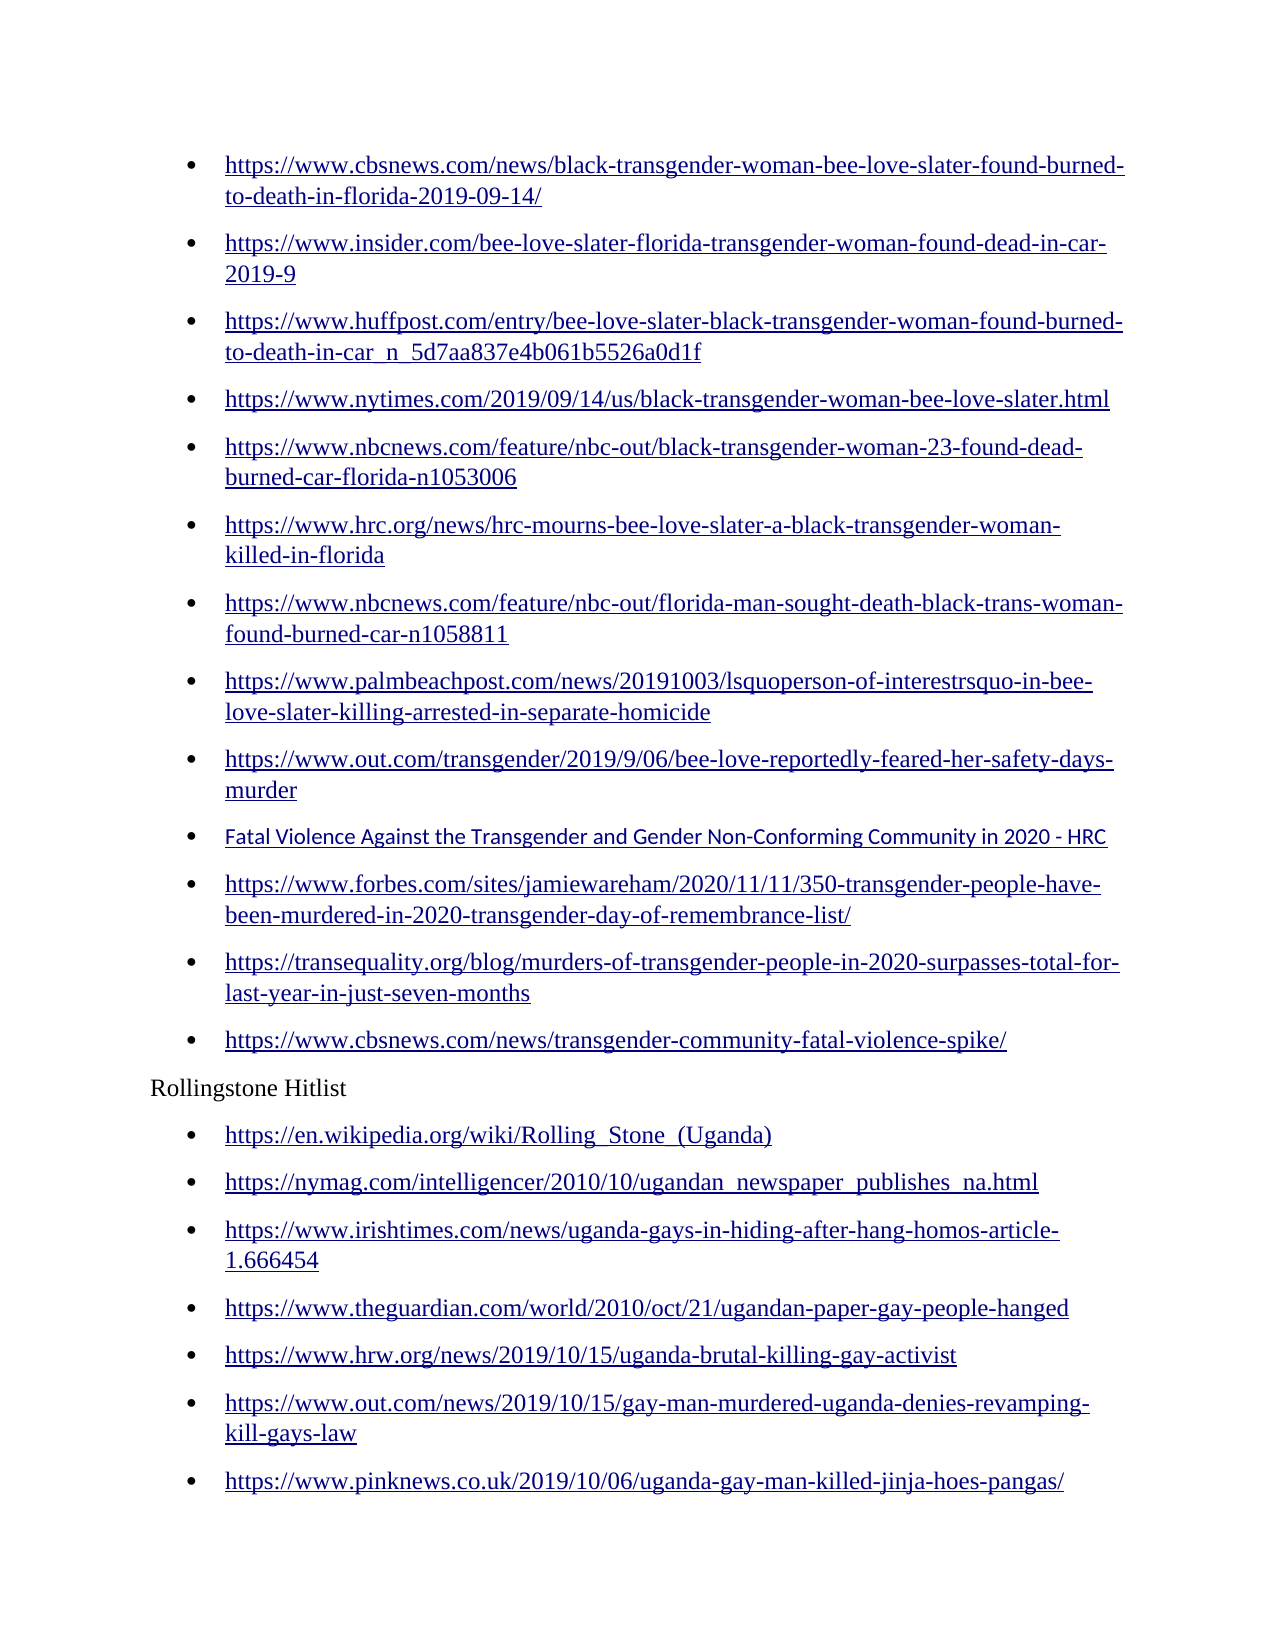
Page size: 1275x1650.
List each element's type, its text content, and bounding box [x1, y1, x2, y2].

list https://www.theguardian.com/world/2010/oct/21/ugandan-paper-gay-people-hanged [187, 1293, 1125, 1322]
list https://www.insider.com/bee-love-slater-florida-transgender-woman-found-dead-in-car-2019-9 [187, 228, 1125, 288]
list https://nymag.com/intelligencer/2010/10/ugandan_newspaper_publishes_na.html [187, 1167, 1125, 1196]
list https://www.cbsnews.com/news/black-transgender-woman-bee-love-slater-found-burned-to-death-in-florida-2019-09-14/ [187, 150, 1125, 209]
list https://www.out.com/transgender/2019/9/06/bee-love-reportedly-feared-her-safety-days-murder [187, 744, 1125, 804]
list https://www.nbcnews.com/feature/nbc-out/black-transgender-woman-23-found-dead-burned-car-florida-n1053006 [187, 432, 1125, 491]
list https://www.forbes.com/sites/jamiewareham/2020/11/11/350-transgender-people-have-been-murdered-in-2020-transgender-day-of-remembrance-list/ [187, 869, 1125, 928]
list https://www.irishtimes.com/news/uganda-gays-in-hiding-after-hang-homos-article-1.666454 [187, 1215, 1125, 1274]
list https://www.huffpost.com/entry/bee-love-slater-black-transgender-woman-found-burned-to-death-in-car_n_5d7aa837e4b061b5526a0d1f [187, 306, 1125, 366]
list https://transequality.org/blog/murders-of-transgender-people-in-2020-surpasses-total-for-last-year-in-just-seven-months [187, 947, 1125, 1007]
list https://en.wikipedia.org/wiki/Rolling_Stone_(Uganda) [187, 1120, 1125, 1149]
list https://www.hrw.org/news/2019/10/15/uganda-brutal-killing-gay-activist [187, 1340, 1125, 1369]
list https://www.hrc.org/news/hrc-mourns-bee-love-slater-a-black-transgender-woman-killed-in-florida [187, 510, 1125, 569]
list Fatal Violence Against the Transgender and Gender Non-Conforming Community in 2020 - HRC [187, 822, 1125, 850]
list https://www.nbcnews.com/feature/nbc-out/florida-man-sought-death-black-trans-woman-found-burned-car-n1058811 [187, 588, 1125, 647]
text Rollingstone Hitlist [150, 1073, 1125, 1101]
list https://www.palmbeachpost.com/news/20191003/lsquoperson-of-interestrsquo-in-bee-love-slater-killing-arrested-in-separate-homicide [187, 666, 1125, 726]
list https://www.pinknews.co.uk/2019/10/06/uganda-gay-man-killed-jinja-hoes-pangas/ [187, 1466, 1125, 1494]
list https://www.cbsnews.com/news/transgender-community-fatal-violence-spike/ [187, 1025, 1125, 1054]
list https://www.nytimes.com/2019/09/14/us/black-transgender-woman-bee-love-slater.html [187, 384, 1125, 413]
list https://www.out.com/news/2019/10/15/gay-man-murdered-uganda-denies-revamping-kill-gays-law [187, 1388, 1125, 1447]
